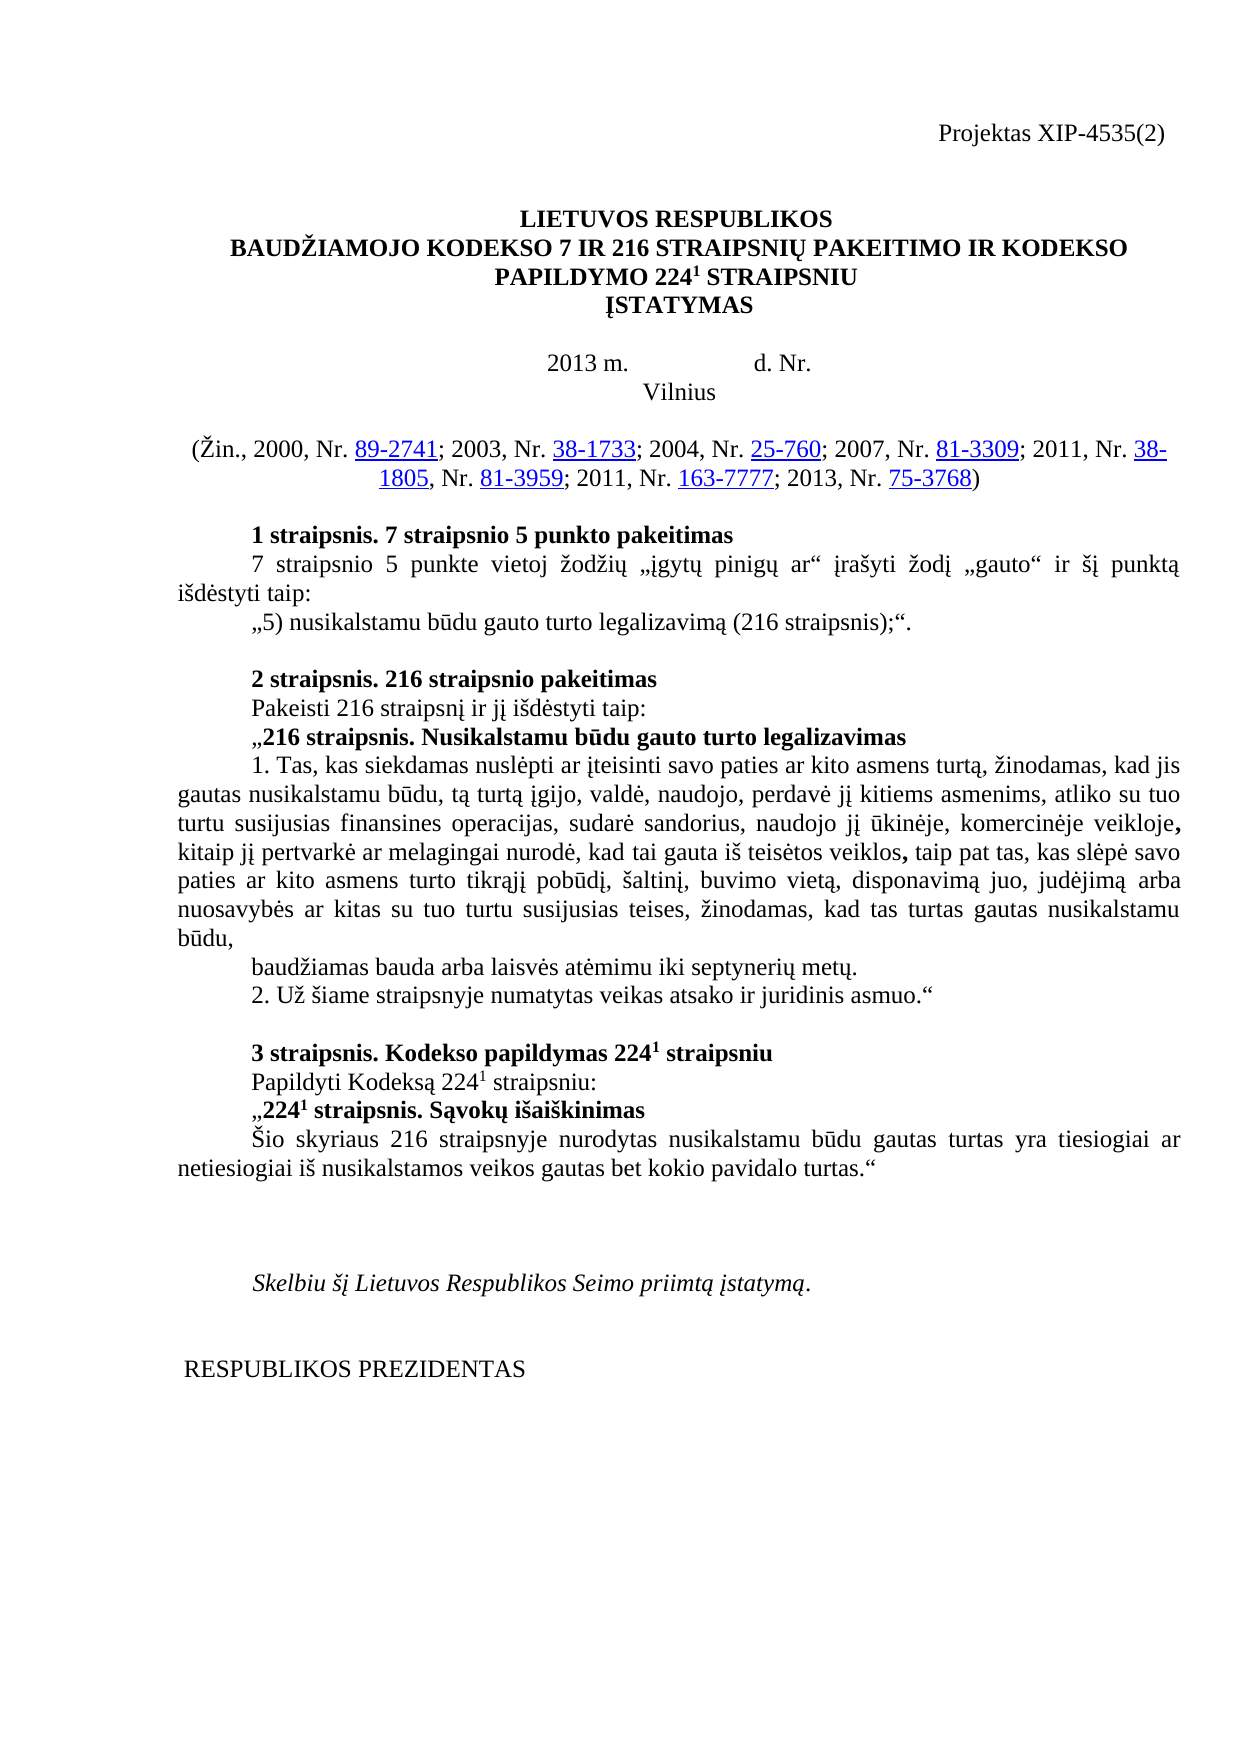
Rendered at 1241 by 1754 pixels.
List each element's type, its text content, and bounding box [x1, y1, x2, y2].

text 2 straipsnis. 216 straipsnio pakeitimas [177, 664, 1181, 693]
text baudžiamas bauda arba laisvės atėmimu iki septynerių metų. [177, 952, 1181, 981]
text Pakeisti 216 straipsnį ir jį išdėstyti taip: [177, 693, 1181, 722]
table_header Projektas XIP-4535(2) [927, 118, 1192, 176]
text Papildyti Kodeksą 2241 straipsniu: [177, 1067, 1181, 1096]
text 3 straipsnis. Kodekso papildymas 2241 straipsniu [177, 1038, 1181, 1067]
text 2. Už šiame straipsnyje numatytas veikas atsako ir juridinis asmuo.“ [177, 981, 1181, 1009]
text Vilnius [177, 377, 1181, 406]
text BAUDŽIAMOJO KODEKSO 7 IR 216 STRAIPSNIŲ PAKEITIMO IR KODEKSO PAPILDYMO 2241 STRAIPSNIU [177, 233, 1181, 291]
text 1 straipsnis. 7 straipsnio 5 punkto pakeitimas [177, 521, 1181, 549]
text 7 straipsnio 5 punkte vietoj žodžių „įgytų pinigų ar“ įrašyti žodį „gauto“ ir šį punktą išdėstyti taip: [177, 549, 1181, 607]
table_header [177, 118, 927, 176]
text Šio skyriaus 216 straipsnyje nurodytas nusikalstamu būdu gautas turtas yra tiesiogiai ar netiesiogiai iš nusikalstamos veikos gautas bet kokio pavidalo turtas.“ [177, 1124, 1181, 1182]
text „216 straipsnis. Nusikalstamu būdu gauto turto legalizavimas [177, 722, 1181, 751]
text „5) nusikalstamu būdu gauto turto legalizavimą (216 straipsnis);“. [177, 607, 1181, 636]
text LIETUVOS RESPUBLIKOS [177, 204, 1181, 233]
text Skelbiu šį Lietuvos Respublikos Seimo priimtą įstatymą. [177, 1268, 1181, 1297]
text „2241 straipsnis. Sąvokų išaiškinimas [177, 1096, 1181, 1124]
text ĮSTATYMAS [177, 291, 1181, 319]
text RESPUBLIKOS PREZIDENTAS [177, 1354, 1181, 1383]
text 2013 m. d. Nr. [177, 348, 1181, 377]
text (Žin., 2000, Nr. 89-2741; 2003, Nr. 38-1733; 2004, Nr. 25-760; 2007, Nr. 81-3309; 2011, Nr. 38-1805, Nr. 81-3959; 2011, Nr. 163-7777; 2013, Nr. 75-3768) [177, 434, 1181, 492]
text 1. Tas, kas siekdamas nuslėpti ar įteisinti savo paties ar kito asmens turtą, žinodamas, kad jis gautas nusikalstamu būdu, tą turtą įgijo, valdė, naudojo, perdavė jį kitiems asmenims, atliko su tuo turtu susijusias finansines operacijas, sudarė sandorius, naudojo jį ūkinėje, komercinėje veikloje, kitaip jį pertvarkė ar melagingai nurodė, kad tai gauta iš teisėtos veiklos, taip pat tas, kas slėpė savo paties ar kito asmens turto tikrąjį pobūdį, šaltinį, buvimo vietą, disponavimą juo, judėjimą arba nuosavybės ar kitas su tuo turtu susijusias teises, žinodamas, kad tas turtas gautas nusikalstamu būdu, [177, 751, 1181, 952]
